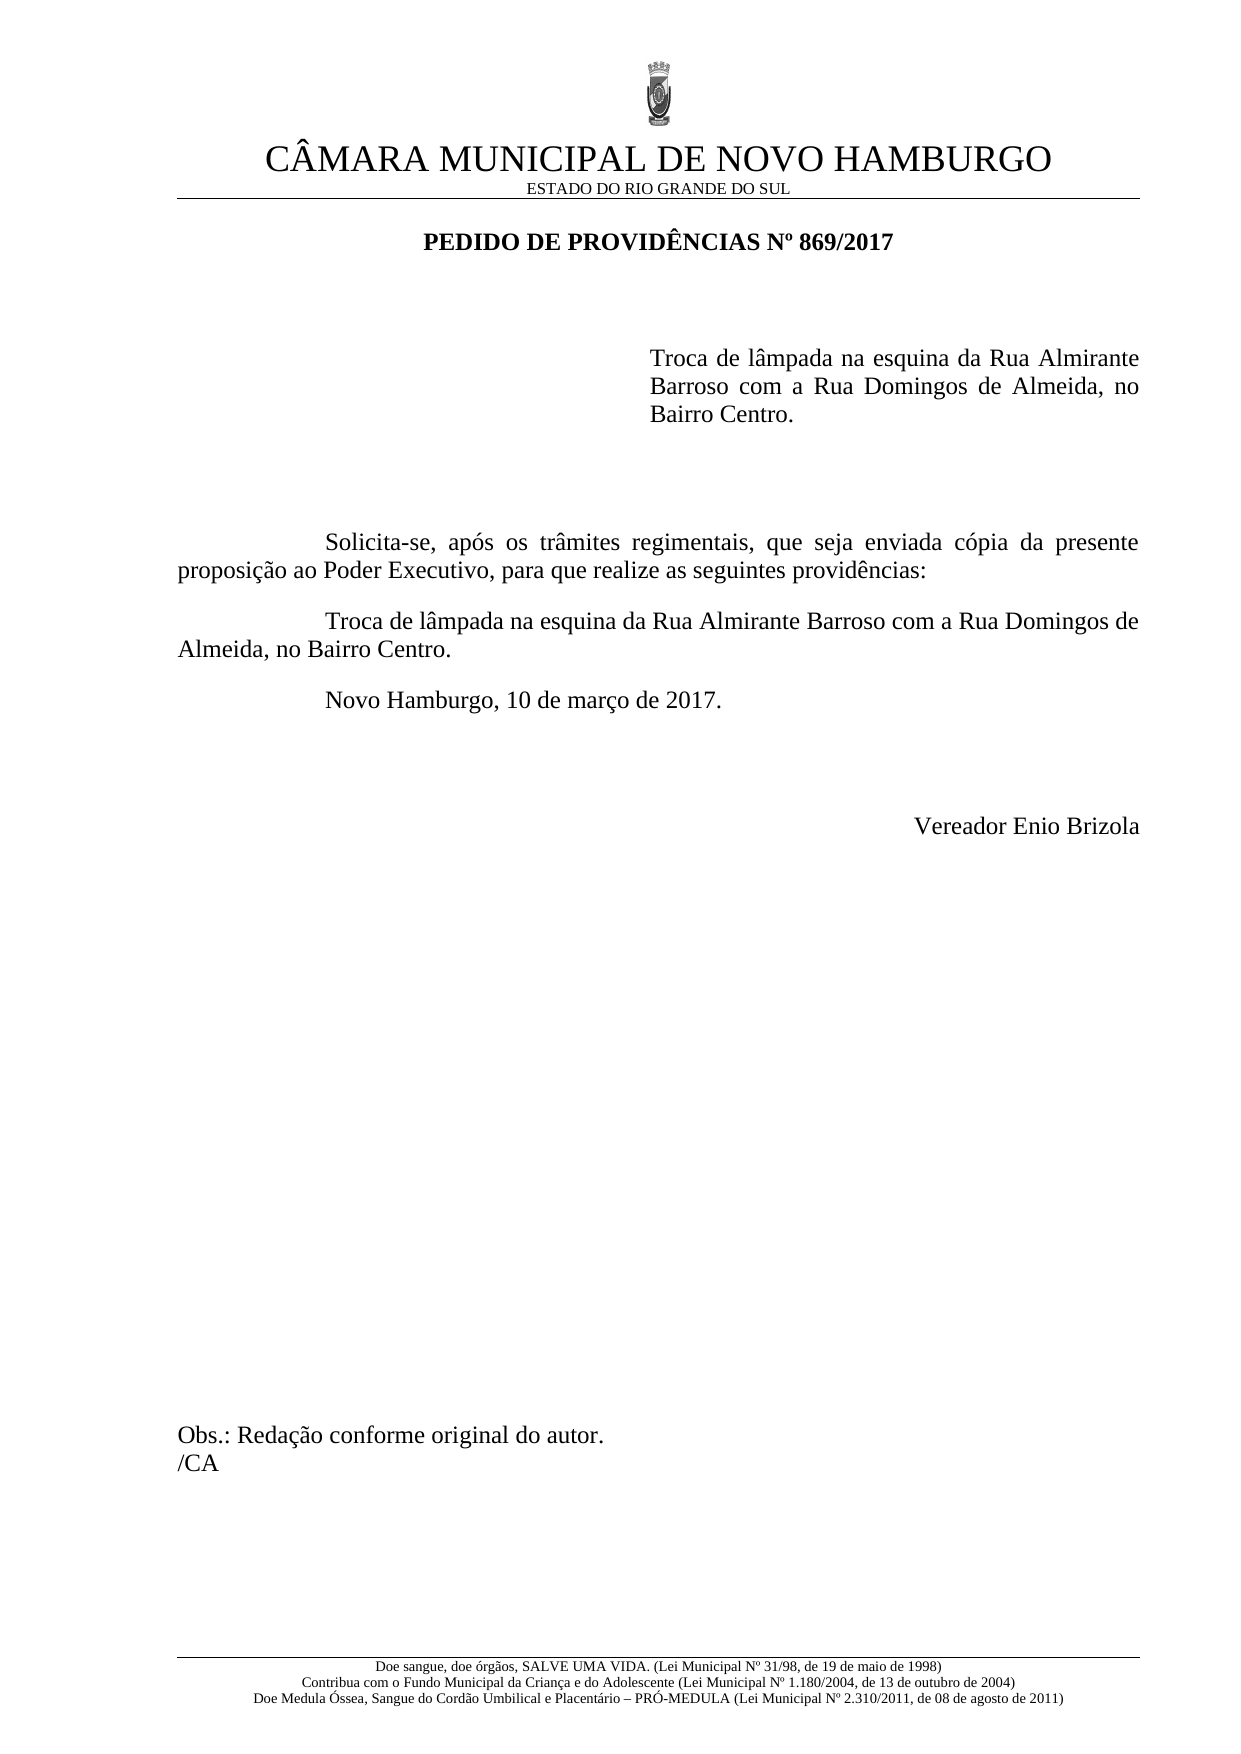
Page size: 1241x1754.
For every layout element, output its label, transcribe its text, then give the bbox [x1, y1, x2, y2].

text Solicita-se, após os trâmites regimentais, que seja enviada cópia da presente proposição ao Poder Executivo, para que realize as seguintes providências: [177, 528, 1140, 583]
text Troca de lâmpada na esquina da Rua Almirante Barroso com a Rua Domingos de Almeida, no Bairro Centro. [649, 344, 1140, 428]
text PEDIDO DE PROVIDÊNCIAS Nº 869/2017 [177, 228, 1140, 256]
text Vereador Enio Brizola [177, 812, 1140, 840]
text /CA [177, 1449, 1140, 1477]
text Novo Hamburgo, 10 de março de 2017. [177, 686, 1140, 714]
text Obs.: Redação conforme original do autor. [177, 1422, 1140, 1449]
text Troca de lâmpada na esquina da Rua Almirante Barroso com a Rua Domingos de Almeida, no Bairro Centro. [177, 607, 1140, 662]
